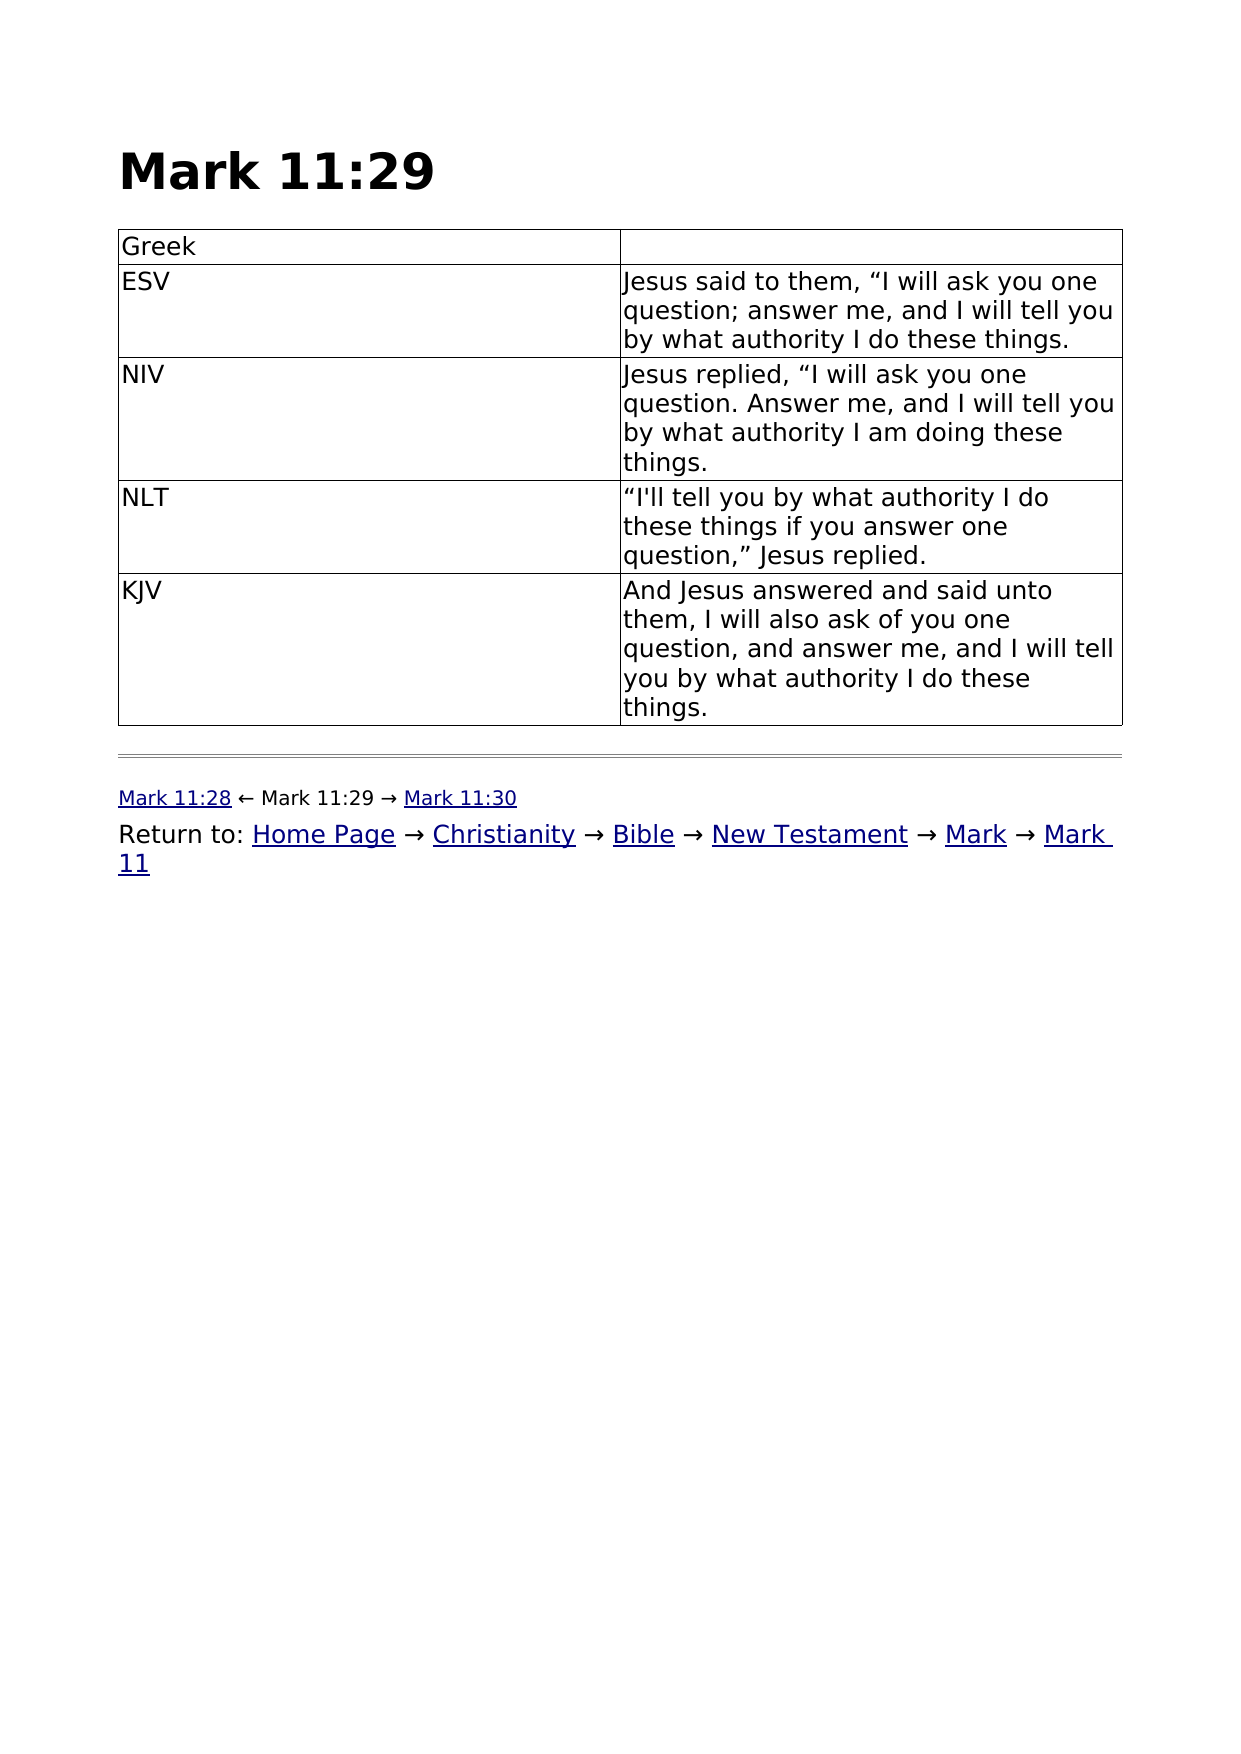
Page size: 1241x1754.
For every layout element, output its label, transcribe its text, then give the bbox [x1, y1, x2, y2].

table_cell “I'll tell you by what authority I do these things if you answer one question,” Jesus replied. [621, 481, 1122, 573]
table_header Greek [119, 230, 620, 264]
table_cell Jesus replied, “I will ask you one question. Answer me, and I will tell you by what authority I am doing these things. [621, 358, 1122, 480]
table_cell And Jesus answered and said unto them, I will also ask of you one question, and answer me, and I will tell you by what authority I do these things. [621, 574, 1122, 725]
table_cell KJV [119, 574, 620, 725]
text Mark 11:28 ← Mark 11:29 → Mark 11:30 [118, 786, 1122, 820]
table_cell ESV [119, 265, 620, 357]
table_cell NLT [119, 481, 620, 573]
subtitle Mark 11:29 [118, 143, 1122, 201]
table_cell Jesus said to them, “I will ask you one question; answer me, and I will tell you by what authority I do these things. [621, 265, 1122, 357]
text Return to: Home Page → Christianity → Bible → New Testament → Mark → Mark 11 [118, 820, 1122, 879]
table_header [621, 230, 1122, 264]
table_cell NIV [119, 358, 620, 480]
